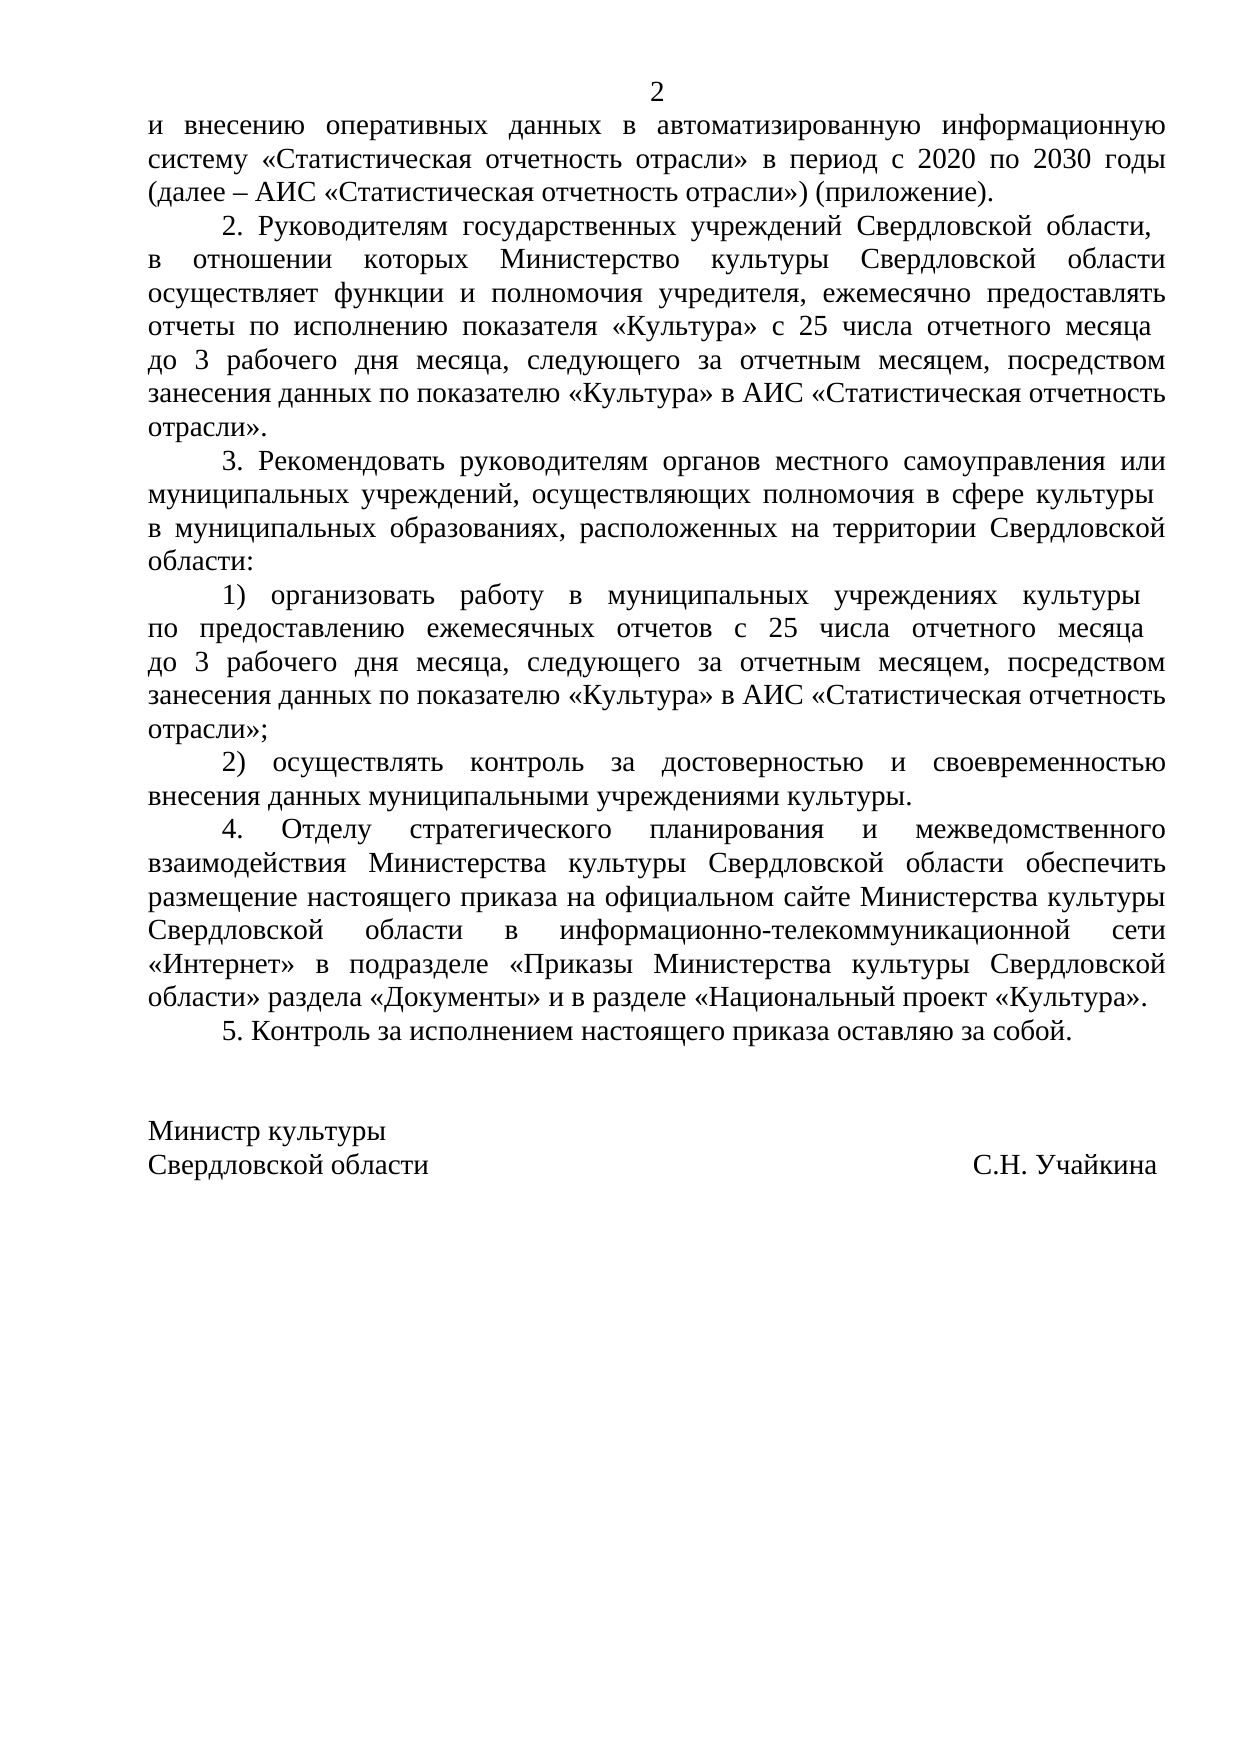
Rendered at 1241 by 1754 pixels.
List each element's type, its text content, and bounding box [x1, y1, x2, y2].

text 4. Отделу стратегического планирования и межведомственного взаимодействия Министерства культуры Свердловской области обеспечить размещение настоящего приказа на официальном сайте Министерства культуры Свердловской области в информационно-телекоммуникационной сети «Интернет» в подразделе «Приказы Министерства культуры Свердловской области» раздела «Документы» и в разделе «Национальный проект «Культура». [148, 812, 1167, 1013]
text 3. Рекомендовать руководителям органов местного самоуправления или муниципальных учреждений, осуществляющих полномочия в сфере культуры в муниципальных образованиях, расположенных на территории Свердловской области: [148, 443, 1167, 577]
text Свердловской области С.Н. Учайкина [148, 1147, 1167, 1181]
text 5. Контроль за исполнением настоящего приказа оставляю за собой. [148, 1013, 1167, 1046]
text Министр культуры [148, 1113, 1167, 1147]
text и внесению оперативных данных в автоматизированную информационную систему «Статистическая отчетность отрасли» в период с 2020 по 2030 годы (далее – АИС «Статистическая отчетность отрасли») (приложение). [148, 107, 1167, 208]
text 2) осуществлять контроль за достоверностью и своевременностью внесения данных муниципальными учреждениями культуры. [148, 744, 1167, 812]
text 1) организовать работу в муниципальных учреждениях культуры по предоставлению ежемесячных отчетов с 25 числа отчетного месяца до 3 рабочего дня месяца, следующего за отчетным месяцем, посредством занесения данных по показателю «Культура» в АИС «Статистическая отчетность отрасли»; [148, 577, 1167, 744]
text 2. Руководителям государственных учреждений Свердловской области, в отношении которых Министерство культуры Свердловской области осуществляет функции и полномочия учредителя, ежемесячно предоставлять отчеты по исполнению показателя «Культура» с 25 числа отчетного месяца до 3 рабочего дня месяца, следующего за отчетным месяцем, посредством занесения данных по показателю «Культура» в АИС «Статистическая отчетность отрасли». [148, 208, 1167, 443]
